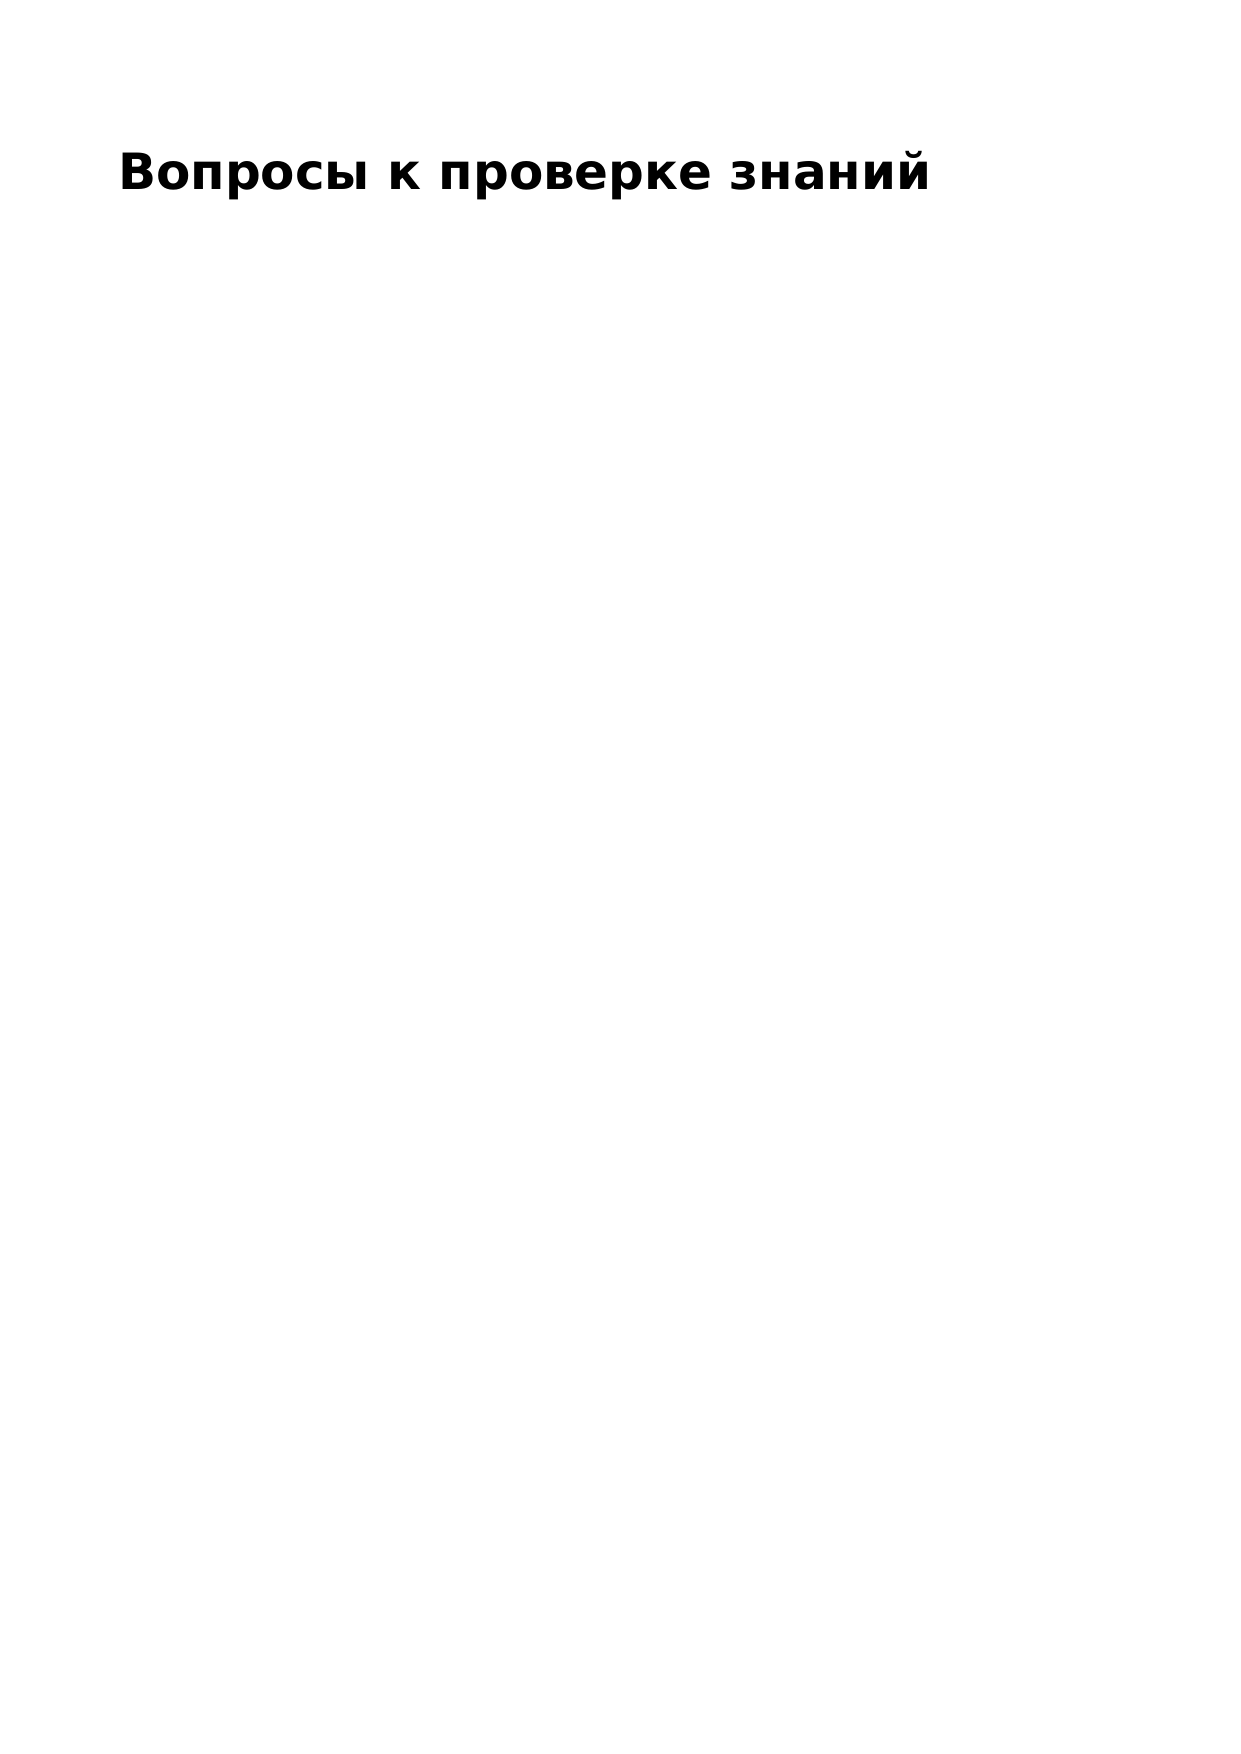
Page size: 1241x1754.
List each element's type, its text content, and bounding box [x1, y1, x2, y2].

subtitle Вопросы к проверке знаний [118, 143, 1122, 201]
